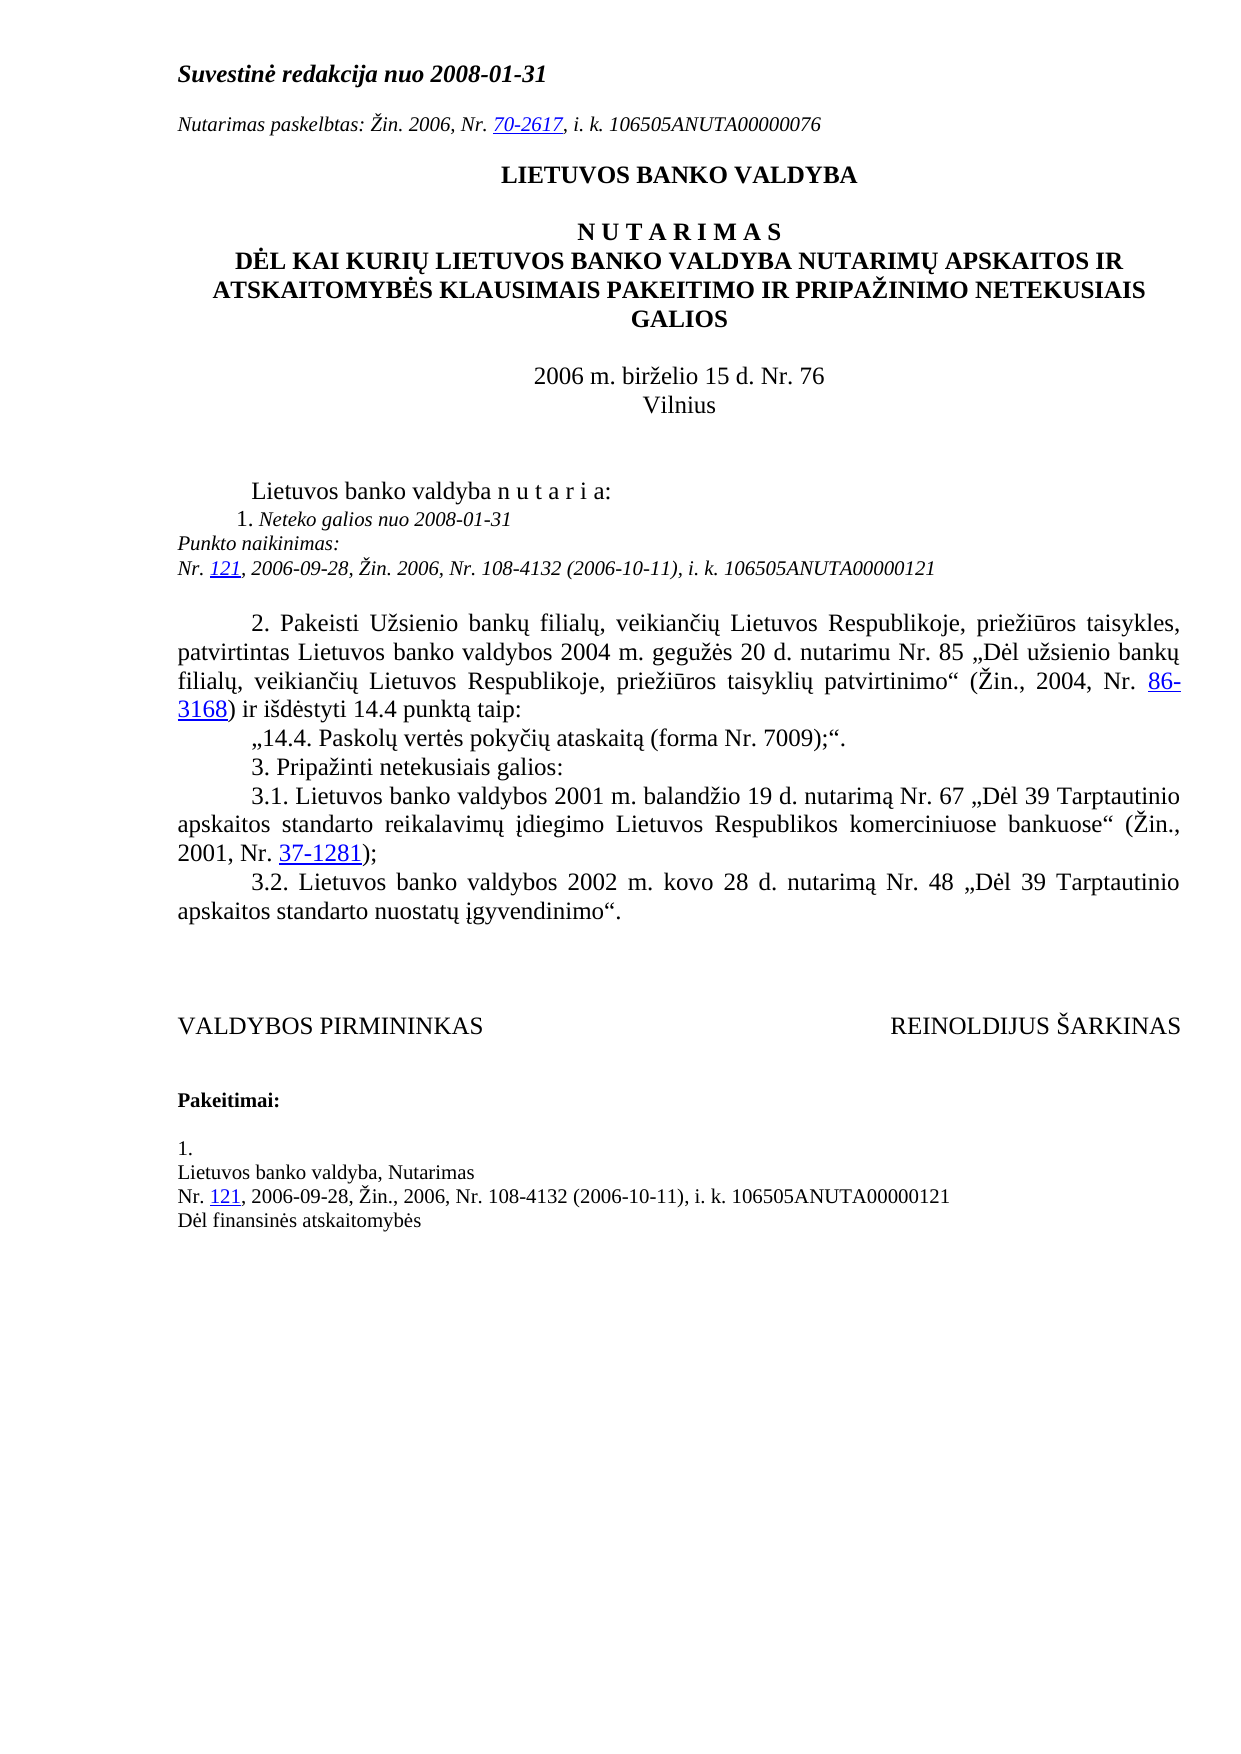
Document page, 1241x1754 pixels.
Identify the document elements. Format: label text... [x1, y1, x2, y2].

text Lietuvos banko valdyba nutaria: [177, 476, 1181, 505]
text 1. Neteko galios nuo 2008-01-31 [177, 505, 1181, 531]
text 3.2. Lietuvos banko valdybos 2002 m. kovo 28 d. nutarimą Nr. 48 „Dėl 39 Tarptautinio apskaitos standarto nuostatų įgyvendinimo“. [177, 867, 1181, 924]
text Punkto naikinimas: [177, 531, 1181, 555]
text VALDYBOS PIRMININKAS REINOLDIJUS ŠARKINAS [177, 1011, 1181, 1039]
text 2006 m. birželio 15 d. Nr. 76 [177, 361, 1181, 390]
text 1. [177, 1136, 1181, 1160]
text Lietuvos banko valdyba, Nutarimas [177, 1160, 1181, 1184]
text LIETUVOS BANKO VALDYBA [177, 160, 1181, 189]
text „14.4. Paskolų vertės pokyčių ataskaitą (forma Nr. 7009);“. [177, 723, 1181, 752]
text Pakeitimai: [177, 1088, 1181, 1112]
text Suvestinė redakcija nuo 2008-01-31 [177, 59, 1181, 88]
text Nr. 121, 2006-09-28, Žin., 2006, Nr. 108-4132 (2006-10-11), i. k. 106505ANUTA00000121 [177, 1184, 1181, 1208]
text DĖL KAI KURIŲ LIETUVOS BANKO VALDYBA NUTARIMŲ APSKAITOS IR ATSKAITOMYBĖS KLAUSIMAIS PAKEITIMO IR PRIPAŽINIMO NETEKUSIAIS GALIOS [177, 246, 1181, 332]
text Nutarimas paskelbtas: Žin. 2006, Nr. 70-2617, i. k. 106505ANUTA00000076 [177, 112, 1181, 136]
text 3.1. Lietuvos banko valdybos 2001 m. balandžio 19 d. nutarimą Nr. 67 „Dėl 39 Tarptautinio apskaitos standarto reikalavimų įdiegimo Lietuvos Respublikos komerciniuose bankuose“ (Žin., 2001, Nr. 37-1281); [177, 781, 1181, 867]
text Nr. 121, 2006-09-28, Žin. 2006, Nr. 108-4132 (2006-10-11), i. k. 106505ANUTA00000121 [177, 555, 1181, 579]
text 3. Pripažinti netekusiais galios: [177, 752, 1181, 781]
text Dėl finansinės atskaitomybės [177, 1208, 1181, 1232]
text 2. Pakeisti Užsienio bankų filialų, veikiančių Lietuvos Respublikoje, priežiūros taisykles, patvirtintas Lietuvos banko valdybos 2004 m. gegužės 20 d. nutarimu Nr. 85 „Dėl užsienio bankų filialų, veikiančių Lietuvos Respublikoje, priežiūros taisyklių patvirtinimo“ (Žin., 2004, Nr. 86-3168) ir išdėstyti 14.4 punktą taip: [177, 608, 1181, 723]
text N U T A R I M A S [177, 217, 1181, 246]
text Vilnius [177, 390, 1181, 419]
